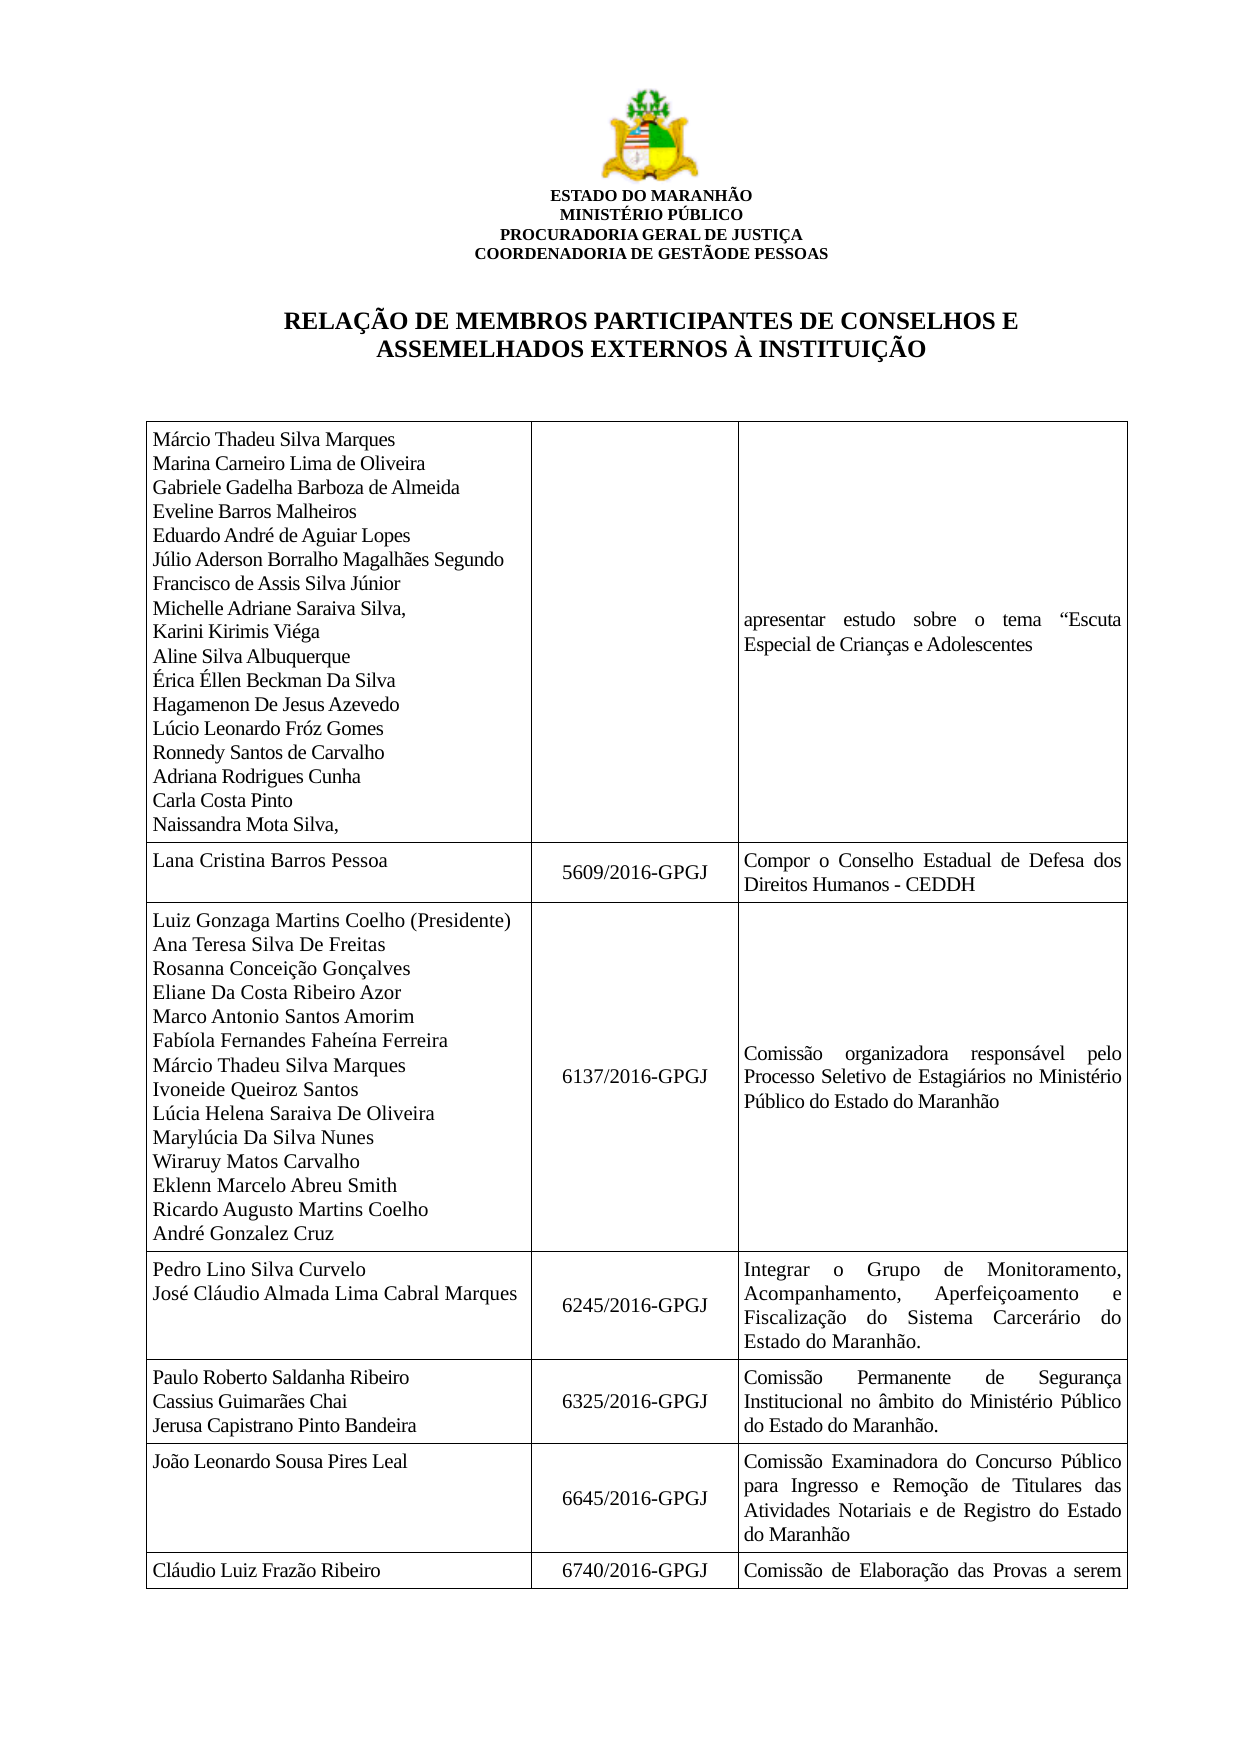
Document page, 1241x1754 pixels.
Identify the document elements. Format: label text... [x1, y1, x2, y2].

table_cell 5609/2016-GPGJ [532, 843, 738, 902]
table_cell 6137/2016-GPGJ [532, 903, 738, 1251]
table_cell Comissão organizadora responsável pelo Processo Seletivo de Estagiários no Ministério Público do Estado do Maranhão [739, 903, 1127, 1251]
table_cell Comissão Permanente de Segurança Institucional no âmbito do Ministério Público do Estado do Maranhão. [739, 1360, 1127, 1443]
table_cell Integrar o Grupo de Monitoramento, Acompanhamento, Aperfeiçoamento e Fiscalização do Sistema Carcerário do Estado do Maranhão. [739, 1252, 1127, 1359]
table_cell 6325/2016-GPGJ [532, 1360, 738, 1443]
table_cell [532, 422, 738, 842]
table_cell Pedro Lino Silva Curvelo José Cláudio Almada Lima Cabral Marques [147, 1252, 531, 1359]
table_cell Cláudio Luiz Frazão Ribeiro [147, 1553, 531, 1587]
table_cell Márcio Thadeu Silva Marques Marina Carneiro Lima de Oliveira Gabriele Gadelha Barboza de Almeida Eveline Barros Malheiros Eduardo André de Aguiar Lopes Júlio Aderson Borralho Magalhães Segundo Francisco de Assis Silva Júnior Michelle Adriane Saraiva Silva, Karini Kirimis Viéga Aline Silva Albuquerque Érica Éllen Beckman Da Silva Hagamenon De Jesus Azevedo Lúcio Leonardo Fróz Gomes Ronnedy Santos de Carvalho Adriana Rodrigues Cunha Carla Costa Pinto Naissandra Mota Silva, [147, 422, 531, 842]
table_cell Paulo Roberto Saldanha Ribeiro Cassius Guimarães Chai Jerusa Capistrano Pinto Bandeira [147, 1360, 531, 1443]
table_cell Compor o Conselho Estadual de Defesa dos Direitos Humanos - CEDDH [739, 843, 1127, 902]
table_cell Comissão de Elaboração das Provas a serem [739, 1553, 1127, 1587]
table_cell 6245/2016-GPGJ [532, 1252, 738, 1359]
table_cell 6645/2016-GPGJ [532, 1444, 738, 1551]
table_cell João Leonardo Sousa Pires Leal [147, 1444, 531, 1551]
table_cell apresentar estudo sobre o tema “Escuta Especial de Crianças e Adolescentes [739, 422, 1127, 842]
table_cell Comissão Examinadora do Concurso Público para Ingresso e Remoção de Titulares das Atividades Notariais e de Registro do Estado do Maranhão [739, 1444, 1127, 1551]
table_cell Luiz Gonzaga Martins Coelho (Presidente) Ana Teresa Silva De Freitas Rosanna Conceição Gonçalves Eliane Da Costa Ribeiro Azor Marco Antonio Santos Amorim Fabíola Fernandes Faheína Ferreira Márcio Thadeu Silva Marques Ivoneide Queiroz Santos Lúcia Helena Saraiva De Oliveira Marylúcia Da Silva Nunes Wiraruy Matos Carvalho Eklenn Marcelo Abreu Smith Ricardo Augusto Martins Coelho André Gonzalez Cruz [147, 903, 531, 1251]
table_cell Lana Cristina Barros Pessoa [147, 843, 531, 902]
table_cell 6740/2016-GPGJ [532, 1553, 738, 1587]
